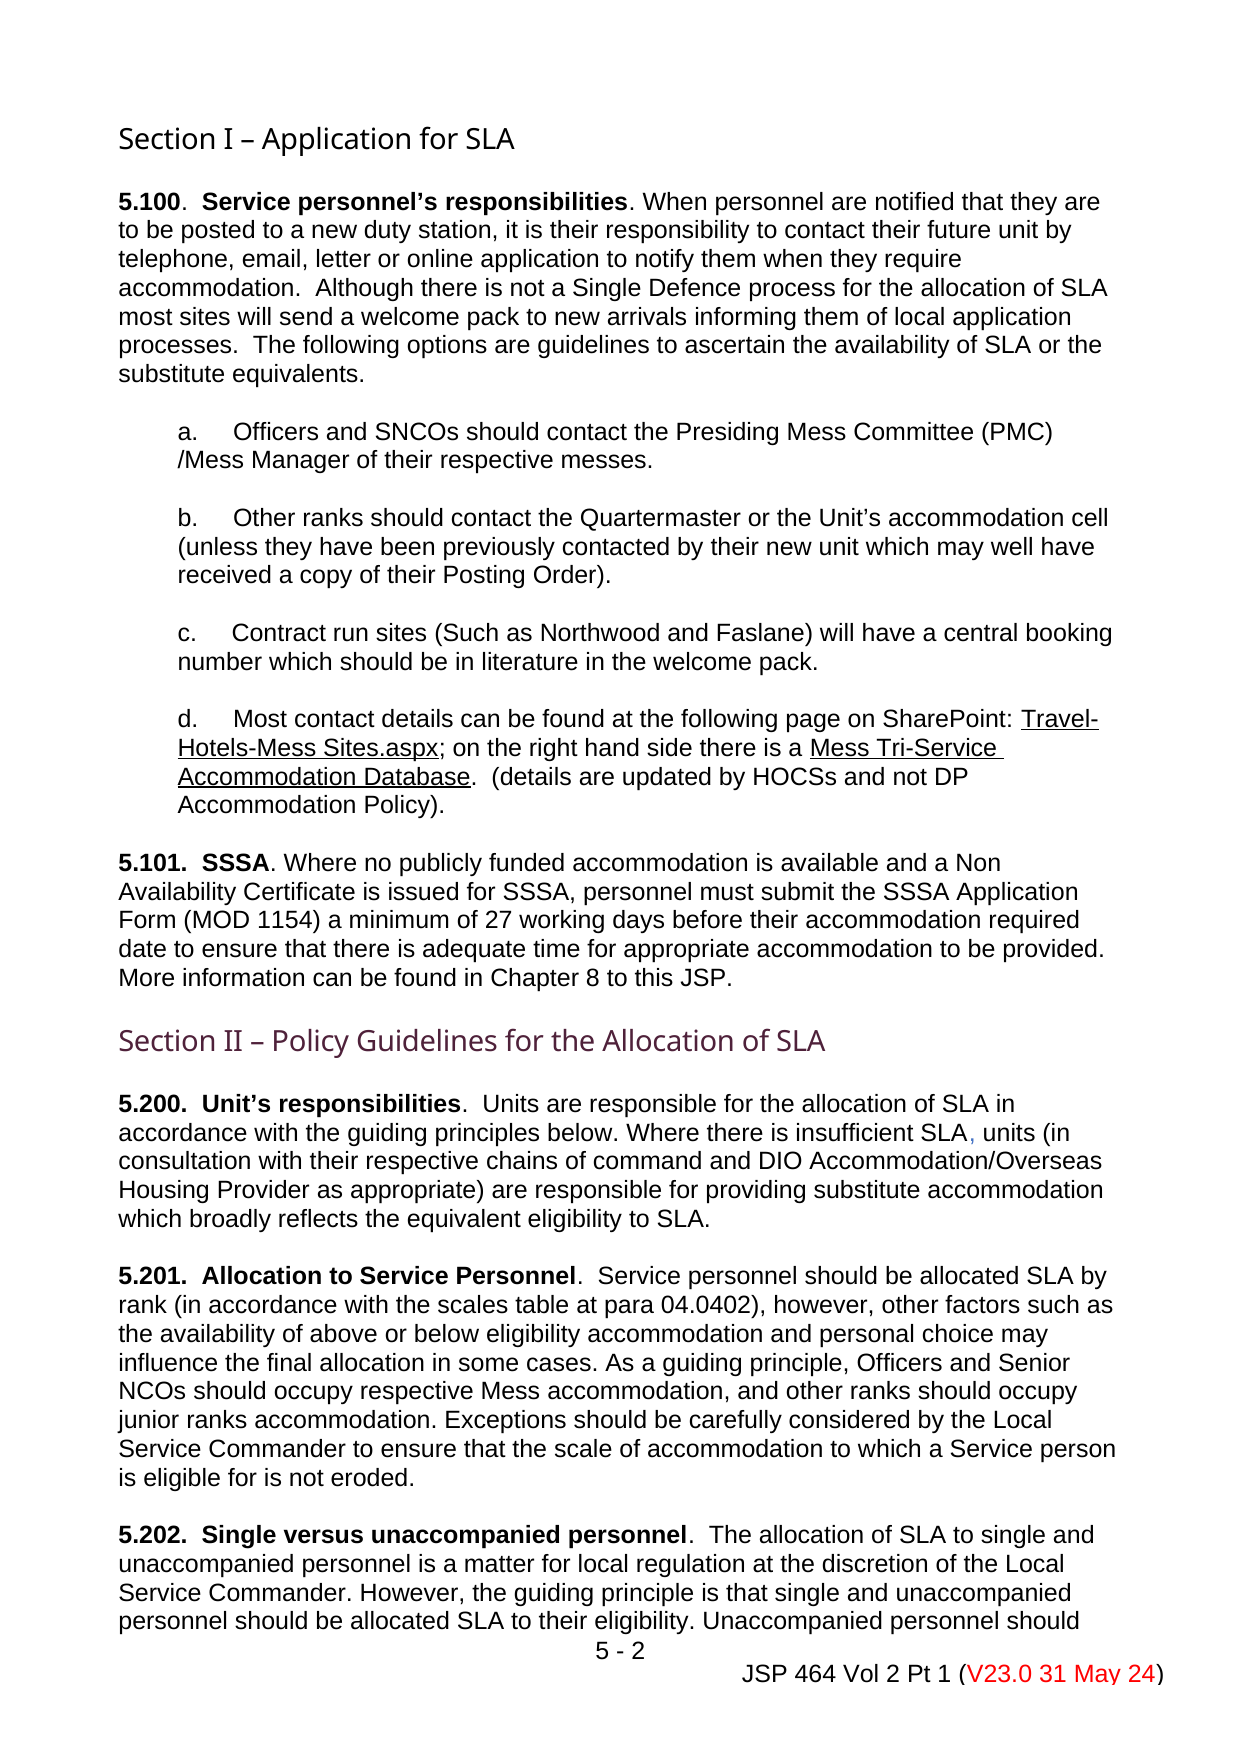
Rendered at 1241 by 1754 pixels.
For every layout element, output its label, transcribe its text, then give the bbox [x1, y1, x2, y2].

text 5.201. Allocation to Service Personnel. Service personnel should be allocated SLA by rank (in accordance with the scales table at para 04.0402), however, other factors such as the availability of above or below eligibility accommodation and personal choice may influence the final allocation in some cases. As a guiding principle, Officers and Senior NCOs should occupy respective Mess accommodation, and other ranks should occupy junior ranks accommodation. Exceptions should be carefully considered by the Local Service Commander to ensure that the scale of accommodation to which a Service person is eligible for is not eroded. [118, 1261, 1122, 1491]
text 5.200. Unit’s responsibilities. Units are responsible for the allocation of SLA in accordance with the guiding principles below. Where there is insufficient SLA, units (in consultation with their respective chains of command and DIO Accommodation/Overseas Housing Provider as appropriate) are responsible for providing substitute accommodation which broadly reflects the equivalent eligibility to SLA. [118, 1089, 1122, 1232]
text 5.100. Service personnel’s responsibilities. When personnel are notified that they are to be posted to a new duty station, it is their responsibility to contact their future unit by telephone, email, letter or online application to notify them when they require accommodation. Although there is not a Single Defence process for the allocation of SLA most sites will send a welcome pack to new arrivals informing them of local application processes. The following options are guidelines to ascertain the availability of SLA or the substitute equivalents. [118, 187, 1122, 388]
text d. Most contact details can be found at the following page on SharePoint: Travel-Hotels-Mess Sites.aspx; on the right hand side there is a Mess Tri-Service Accommodation Database. (details are updated by HOCSs and not DP Accommodation Policy). [177, 704, 1122, 819]
subtitle Section II – Policy Guidelines for the Allocation of SLA [118, 1020, 1122, 1060]
text 5.202. Single versus unaccompanied personnel. The allocation of SLA to single and unaccompanied personnel is a matter for local regulation at the discretion of the Local Service Commander. However, the guiding principle is that single and unaccompanied personnel should be allocated SLA to their eligibility. Unaccompanied personnel should [118, 1520, 1122, 1635]
text 5.101. SSSA. Where no publicly funded accommodation is available and a Non Availability Certificate is issued for SSSA, personnel must submit the SSSA Application Form (MOD 1154) a minimum of 27 working days before their accommodation required date to ensure that there is adequate time for appropriate accommodation to be provided. More information can be found in Chapter 8 to this JSP. [118, 848, 1122, 992]
text b. Other ranks should contact the Quartermaster or the Unit’s accommodation cell (unless they have been previously contacted by their new unit which may well have received a copy of their Posting Order). [177, 503, 1122, 589]
text c. Contract run sites (Such as Northwood and Faslane) will have a central booking number which should be in literature in the welcome pack. [177, 618, 1122, 675]
subtitle Section I – Application for SLA [118, 118, 1122, 158]
text a. Officers and SNCOs should contact the Presiding Mess Committee (PMC) /Mess Manager of their respective messes. [177, 417, 1122, 474]
